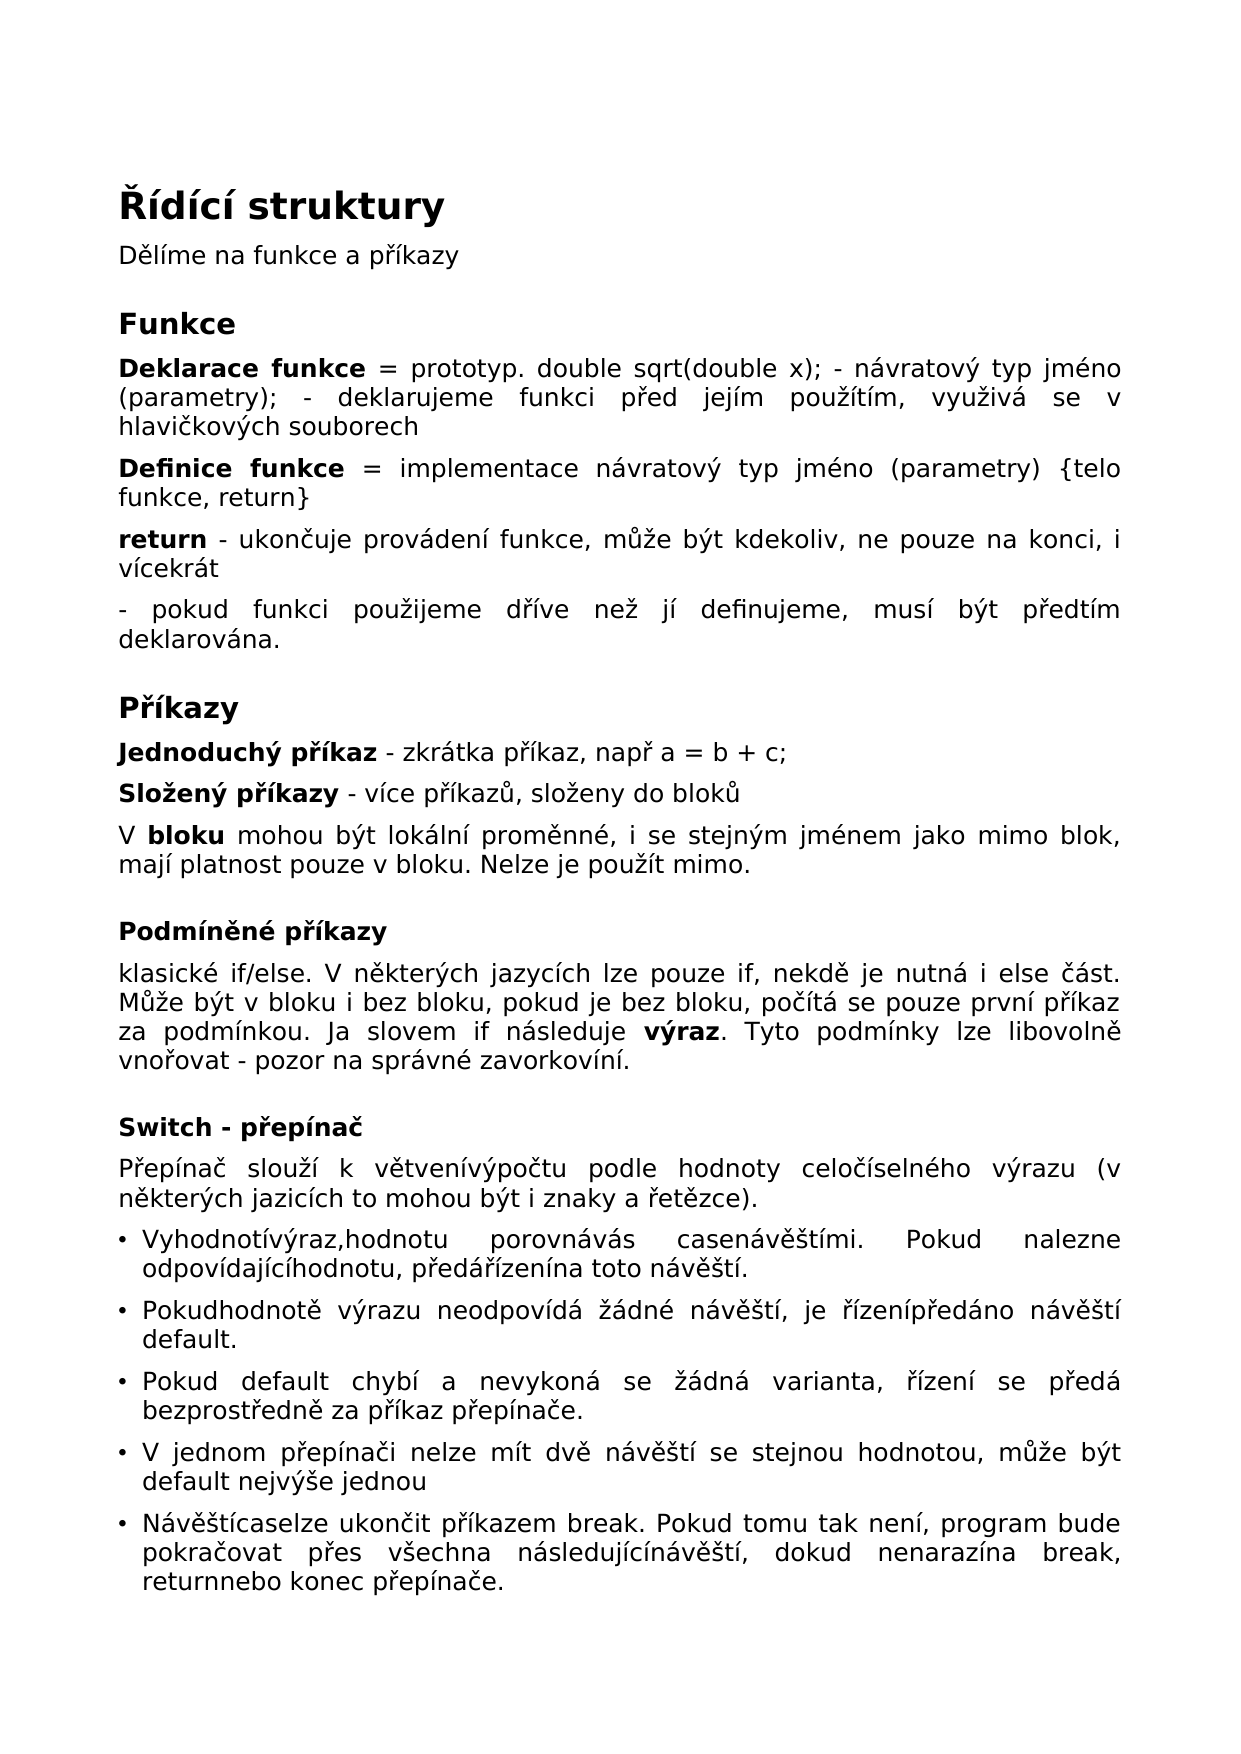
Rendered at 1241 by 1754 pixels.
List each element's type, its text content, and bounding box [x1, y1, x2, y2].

subtitle Switch - přepínač [118, 1113, 1122, 1142]
subtitle Funkce [118, 308, 1122, 342]
text - pokud funkci použijeme dříve než jí definujeme, musí být předtím deklarována. [118, 596, 1122, 654]
text klasické if/else. V některých jazycích lze pouze if, nekdě je nutná i else část. Může být v bloku i bez bloku, pokud je bez bloku, počítá se pouze první příkaz za podmínkou. Ja slovem if následuje výraz. Tyto podmínky lze libovolně vnořovat - pozor na správné zavorkovíní. [118, 959, 1122, 1076]
list Pokudhodnotě výrazu neodpovídá žádné návěští, je řízenípředáno návěští default. [118, 1296, 1122, 1355]
list V jednom přepínači nelze mít dvě návěští se stejnou hodnotou, může být default nejvýše jednou [118, 1438, 1122, 1496]
text Složený příkazy - více příkazů, složeny do bloků [118, 780, 1122, 809]
text Dělíme na funkce a příkazy [118, 241, 1122, 270]
list Návěštícaselze ukončit příkazem break. Pokud tomu tak není, program bude pokračovat přes všechna následujícínávěští, dokud nenarazína break, returnnebo konec přepínače. [118, 1509, 1122, 1596]
text Přepínač slouží k větvenívýpočtu podle hodnoty celočíselného výrazu (v některých jazicích to mohou být i znaky a řetězce). [118, 1155, 1122, 1213]
subtitle Příkazy [118, 692, 1122, 726]
text Deklarace funkce = prototyp. double sqrt(double x); - návratový typ jméno (parametry); - deklarujeme funkci před jejím použítím, využivá se v hlavičkových souborech [118, 354, 1122, 442]
text Definice funkce = implementace návratový typ jméno (parametry) {telo funkce, return} [118, 454, 1122, 512]
list Vyhodnotívýraz,hodnotu porovnávás casenávěštími. Pokud nalezne odpovídajícíhodnotu, předářízenína toto návěští. [118, 1226, 1122, 1284]
list Pokud default chybí a nevykoná se žádná varianta, řízení se předá bezprostředně za příkaz přepínače. [118, 1367, 1122, 1426]
text V bloku mohou být lokální proměnné, i se stejným jménem jako mimo blok, mají platnost pouze v bloku. Nelze je použít mimo. [118, 821, 1122, 880]
subtitle Řídící struktury [118, 185, 1122, 228]
text Jednoduchý příkaz - zkrátka příkaz, např a = b + c; [118, 738, 1122, 767]
subtitle Podmíněné příkazy [118, 917, 1122, 946]
text return - ukončuje provádení funkce, může být kdekoliv, ne pouze na konci, i vícekrát [118, 525, 1122, 583]
